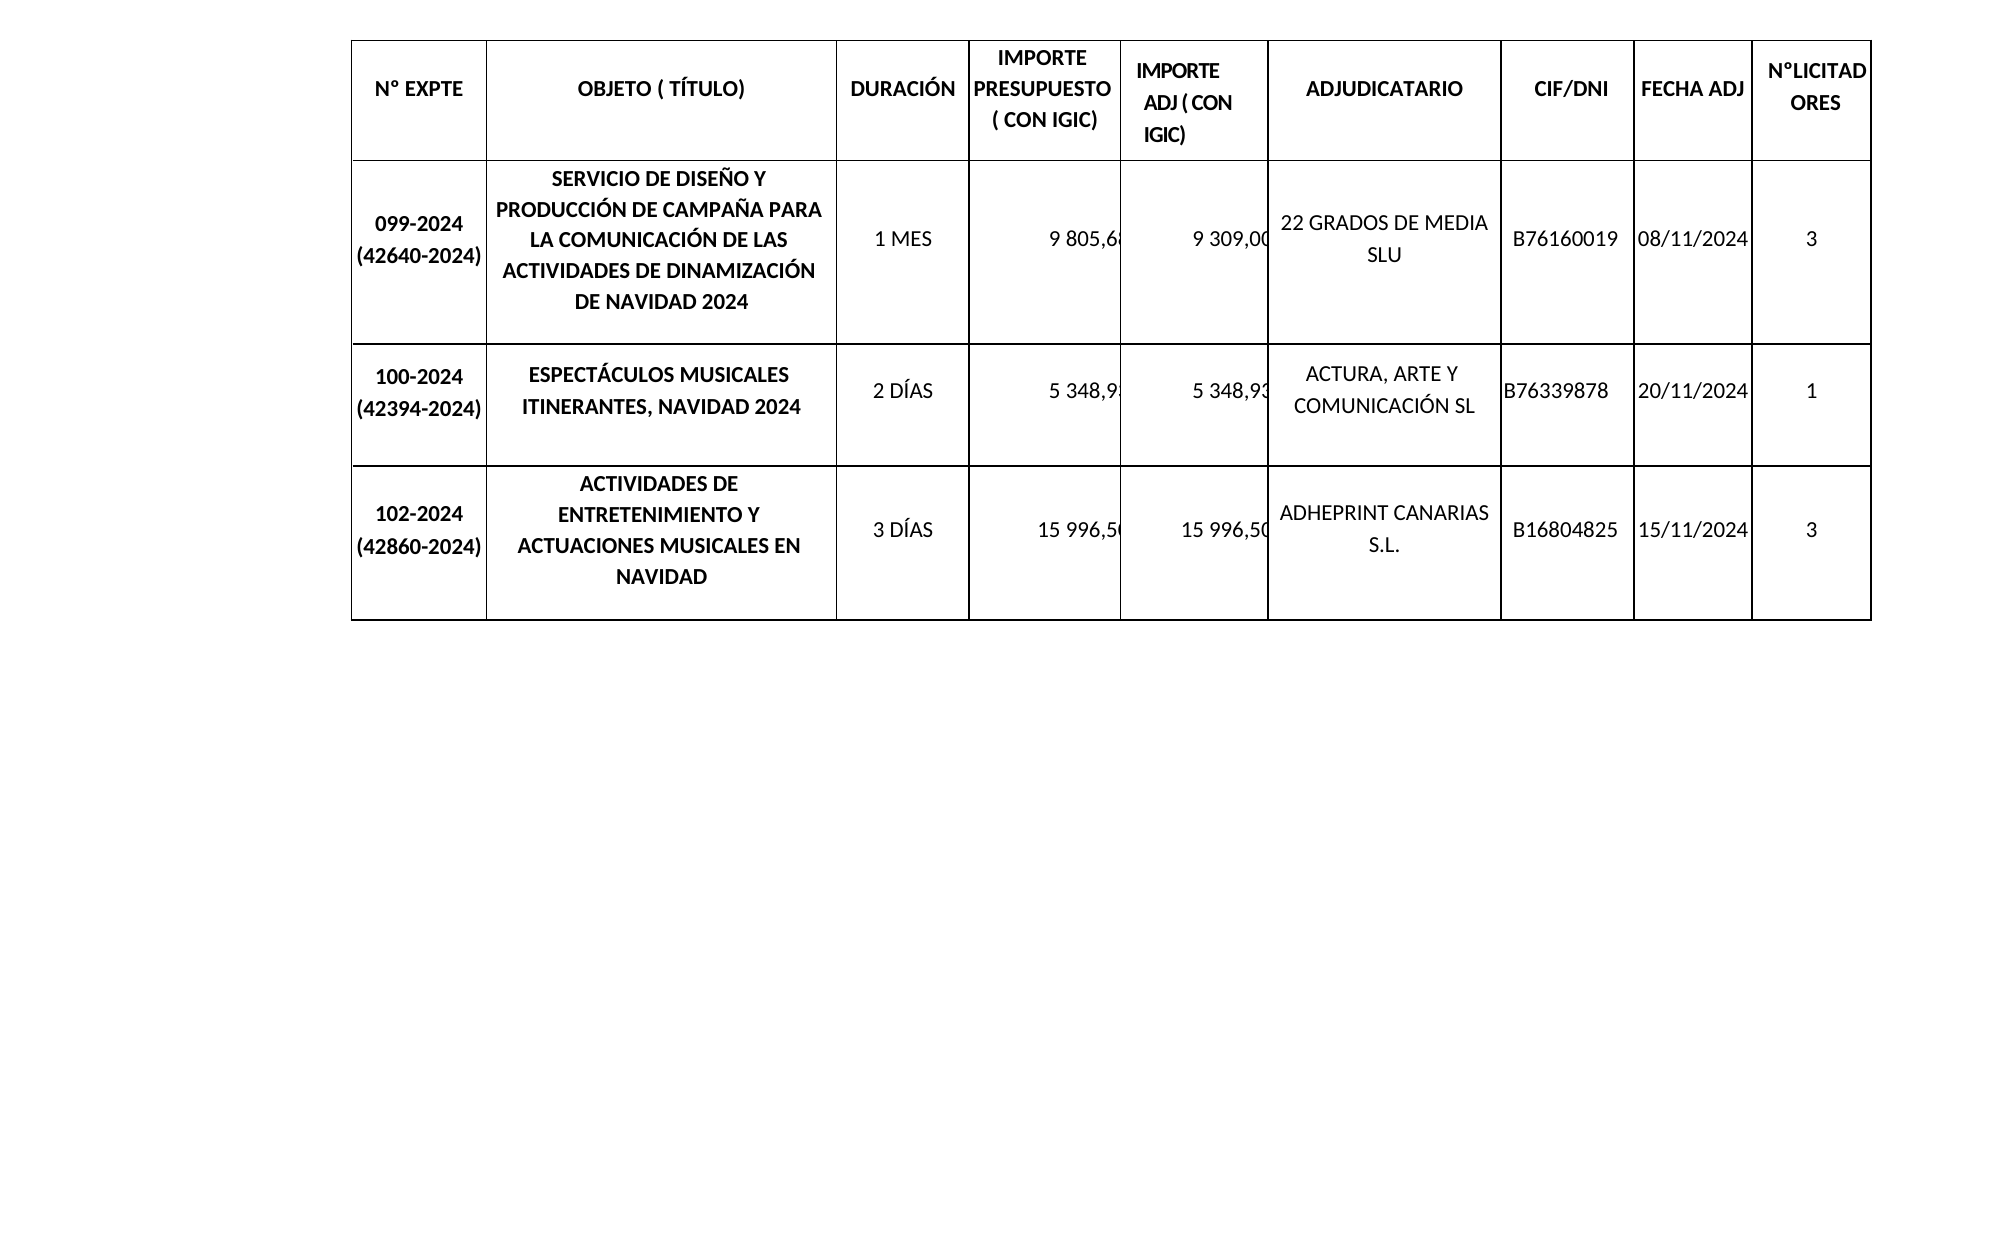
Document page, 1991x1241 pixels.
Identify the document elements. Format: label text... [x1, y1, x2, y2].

table_cell 15 996,50 [970, 467, 1120, 619]
table_cell 15/11/2024 [1635, 467, 1751, 619]
table_cell ADHEPRINT CANARIAS S.L. [1269, 467, 1500, 619]
table_cell 15 996,50 [1121, 467, 1267, 619]
table_cell 22 GRADOS DE MEDIA SLU [1269, 161, 1500, 343]
table_cell 3 DÍAS [837, 467, 968, 619]
table_cell 20/11/2024 [1635, 345, 1751, 465]
table_cell B16804825 [1502, 467, 1633, 619]
table_cell 1 MES [837, 161, 968, 343]
table_cell 100-2024 (42394-2024) [352, 344, 486, 465]
table_cell 9 805,68 [970, 161, 1120, 343]
table_cell B76339878 [1502, 345, 1633, 465]
table_header ADJUDICATARIO [1269, 41, 1500, 159]
table_cell 1 [1753, 345, 1870, 465]
table_cell 5 348,93 [1121, 345, 1267, 465]
table_cell 3 [1753, 161, 1870, 343]
table_header IMPORTE ADJ ( CON IGIC) [1121, 41, 1267, 159]
table_cell 08/11/2024 [1635, 161, 1751, 343]
table_cell ACTURA, ARTE Y COMUNICACIÓN SL [1269, 345, 1500, 465]
table_header FECHA ADJ [1635, 41, 1751, 159]
table_cell ESPECTÁCULOS MUSICALES ITINERANTES, NAVIDAD 2024 [487, 345, 836, 465]
table_cell 3 [1753, 467, 1870, 619]
table_cell ACTIVIDADES DE ENTRETENIMIENTO Y ACTUACIONES MUSICALES EN NAVIDAD [487, 467, 836, 619]
table_header CIF/DNI [1502, 41, 1633, 159]
table_cell B76160019 [1502, 161, 1633, 343]
table_header Nº EXPTE [352, 41, 486, 159]
table_header DURACIÓN [837, 41, 968, 159]
table_cell SERVICIO DE DISEÑO Y PRODUCCIÓN DE CAMPAÑA PARA LA COMUNICACIÓN DE LAS ACTIVIDADES DE DINAMIZACIÓN DE NAVIDAD 2024 [487, 161, 836, 343]
table_header IMPORTE PRESUPUESTO ( CON IGIC) [970, 41, 1120, 159]
table_header OBJETO ( TÍTULO) [487, 41, 836, 159]
table_cell 5 348,93 [970, 345, 1120, 465]
table_cell 2 DÍAS [837, 345, 968, 465]
table_cell 099-2024 (42640-2024) [352, 161, 486, 343]
table_cell 9 309,00 [1121, 161, 1267, 343]
table_cell 102-2024 (42860-2024) [352, 466, 486, 619]
table_header NºLICITAD ORES [1753, 41, 1870, 159]
